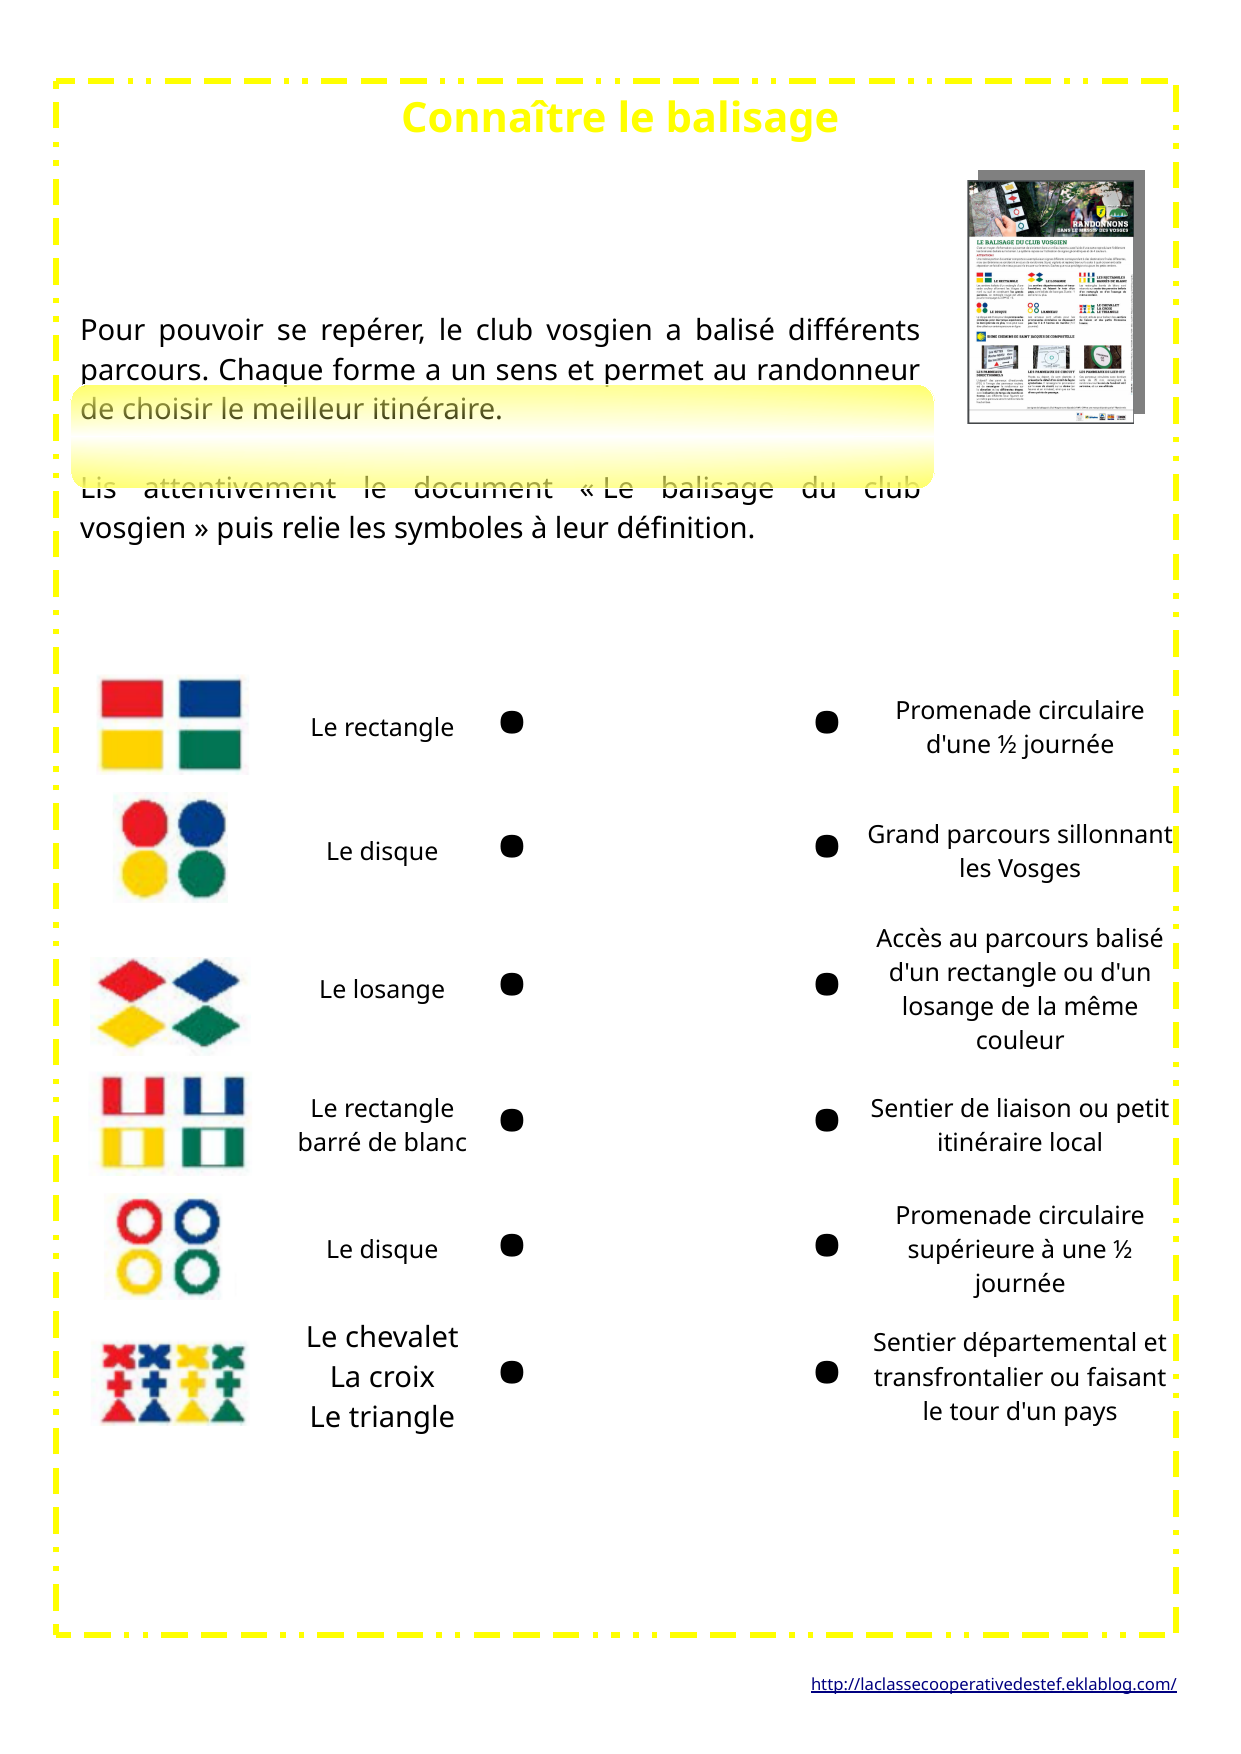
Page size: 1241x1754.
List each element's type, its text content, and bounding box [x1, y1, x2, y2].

picture [96, 673, 250, 775]
table_header Promenade circulaire d'une ½ journée [860, 668, 1181, 786]
table_header Pour pouvoir se repérer, le club vosgien a balisé différents parcours. Chaque forme a un sens et permet au randonneur de choisir le meilleur itinéraire. Lis attentivement le document « Le balisage du club vosgien » puis relie les symboles à leur définition. [75, 146, 927, 389]
picture [90, 1337, 250, 1426]
table_cell Le chevalet La croix Le triangle [282, 1312, 483, 1441]
table_cell Le rectangle barré de blanc [282, 1063, 483, 1187]
table_cell Le losange [282, 915, 483, 1062]
table_cell  [801, 1063, 859, 1187]
table_cell [60, 1312, 281, 1441]
table_cell [60, 915, 281, 1062]
table_cell Sentier de liaison ou petit itinéraire local [860, 1063, 1181, 1187]
picture [103, 1193, 237, 1300]
table_cell  [484, 787, 546, 914]
table_cell Sentier départemental et transfrontalier ou faisant le tour d'un pays [860, 1312, 1181, 1441]
table_header [60, 668, 281, 786]
table_header [547, 668, 800, 786]
table_cell Promenade circulaire supérieure à une ½ journée [860, 1188, 1181, 1311]
table_header Pour pouvoir se repérer, le club vosgien a balisé différents parcours. Chaque forme a un sens et permet au randonneur de choisir le meilleur itinéraire. Lis attentivement le document « Le balisage du club vosgien » puis relie les symboles à leur définition. [75, 485, 927, 553]
table_cell [547, 787, 800, 914]
table_cell Accès au parcours balisé d'un rectangle ou d'un losange de la même couleur [860, 915, 1181, 1062]
picture [112, 792, 228, 903]
table_cell  [801, 787, 859, 914]
table_cell  [484, 1312, 546, 1441]
table_header [928, 146, 1163, 553]
table_cell  [801, 1312, 859, 1441]
table_cell  [801, 915, 859, 1062]
table_header  [801, 668, 859, 786]
text Connaître le balisage [59, 88, 1181, 144]
table_cell [60, 787, 281, 914]
table_cell [547, 1063, 800, 1187]
picture [90, 957, 251, 1056]
table_header Le rectangle [282, 668, 483, 786]
table_cell [547, 1188, 800, 1311]
table_cell  [484, 1063, 546, 1187]
table_cell [547, 915, 800, 1062]
table_cell Le disque [282, 1188, 483, 1311]
table_cell [60, 1188, 281, 1311]
table_cell Grand parcours sillonnant les Vosges [860, 787, 1181, 914]
table_cell  [484, 915, 546, 1062]
picture [967, 180, 1134, 424]
table_cell  [801, 1188, 859, 1311]
table_cell  [484, 1188, 546, 1311]
picture [88, 1068, 253, 1176]
table_header  [484, 668, 546, 786]
table_cell [60, 1063, 281, 1187]
table_cell [547, 1312, 800, 1441]
table_cell Le disque [282, 787, 483, 914]
